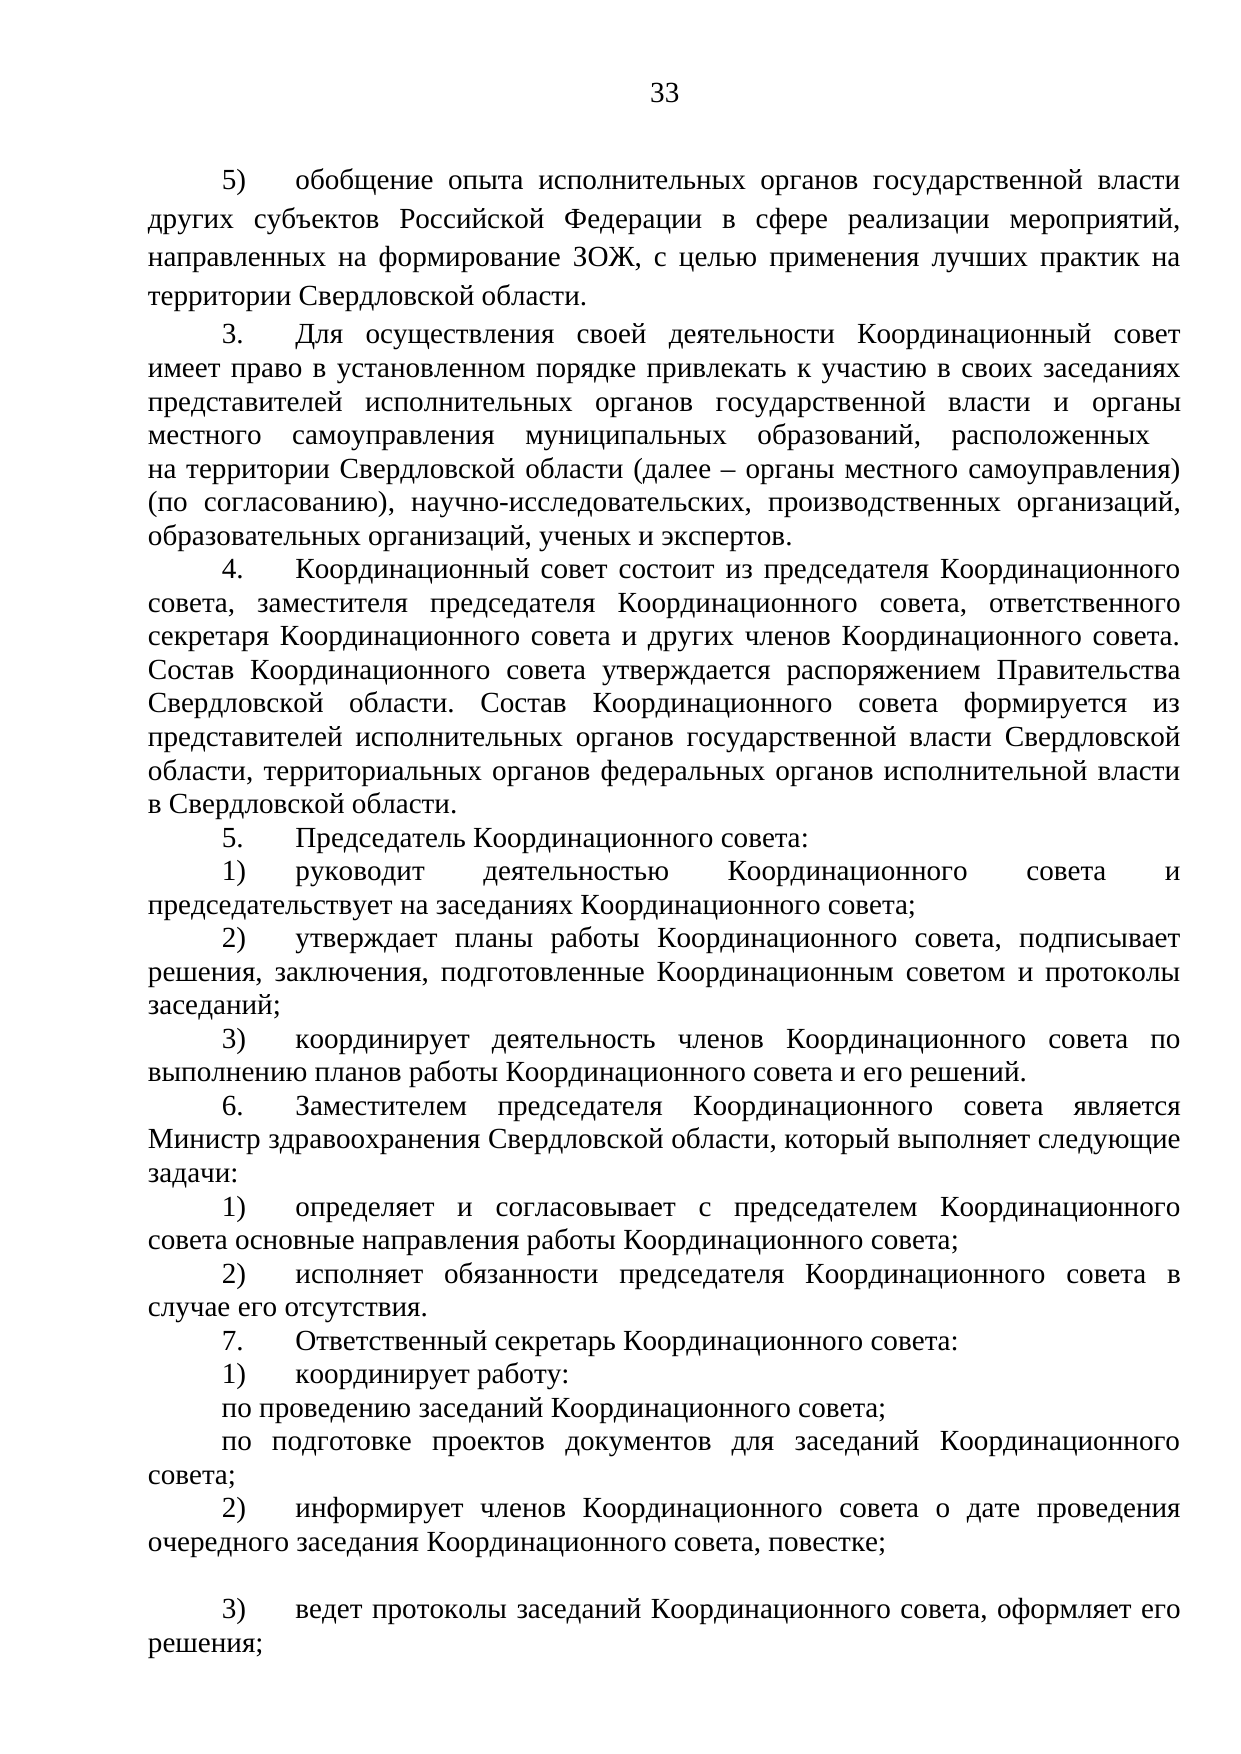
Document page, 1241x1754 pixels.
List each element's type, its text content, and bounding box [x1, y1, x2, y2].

list координирует работу: [148, 1356, 1181, 1390]
text по подготовке проектов документов для заседаний Координационного совета; [148, 1423, 1181, 1491]
list руководит деятельностью Координационного совета и председательствует на заседаниях Координационного совета; [148, 853, 1181, 920]
list Заместителем председателя Координационного совета является Министр здравоохранения Свердловской области, который выполняет следующие задачи: [148, 1088, 1181, 1189]
list исполняет обязанности председателя Координационного совета в случае его отсутствия. [148, 1256, 1181, 1323]
list обобщение опыта исполнительных органов государственной власти других субъектов Российской Федерации в сфере реализации мероприятий, направленных на формирование ЗОЖ, с целью применения лучших практик на территории Свердловской области. [148, 162, 1181, 312]
list Ответственный секретарь Координационного совета: [148, 1323, 1181, 1356]
list Координационный совет состоит из председателя Координационного совета, заместителя председателя Координационного совета, ответственного секретаря Координационного совета и других членов Координационного совета. Состав Координационного совета утверждается распоряжением Правительства Свердловской области. Состав Координационного совета формируется из представителей исполнительных органов государственной власти Свердловской области, территориальных органов федеральных органов исполнительной власти в Свердловской области. [148, 551, 1181, 820]
list определяет и согласовывает с председателем Координационного совета основные направления работы Координационного совета; [148, 1189, 1181, 1256]
list Для осуществления своей деятельности Координационный совет имеет право в установленном порядке привлекать к участию в своих заседаниях представителей исполнительных органов государственной власти и органы местного самоуправления муниципальных образований, расположенных на территории Свердловской области (далее – органы местного самоуправления) (по согласованию), научно-исследовательских, производственных организаций, образовательных организаций, ученых и экспертов. [148, 317, 1181, 551]
list ведет протоколы заседаний Координационного совета, оформляет его решения; [148, 1591, 1181, 1658]
text по проведению заседаний Координационного совета; [148, 1390, 1181, 1423]
list Председатель Координационного совета: [148, 820, 1181, 853]
list информирует членов Координационного совета о дате проведения очередного заседания Координационного совета, повестке; [148, 1491, 1181, 1558]
list утверждает планы работы Координационного совета, подписывает решения, заключения, подготовленные Координационным советом и протоколы заседаний; [148, 920, 1181, 1021]
list координирует деятельность членов Координационного совета по выполнению планов работы Координационного совета и его решений. [148, 1021, 1181, 1088]
